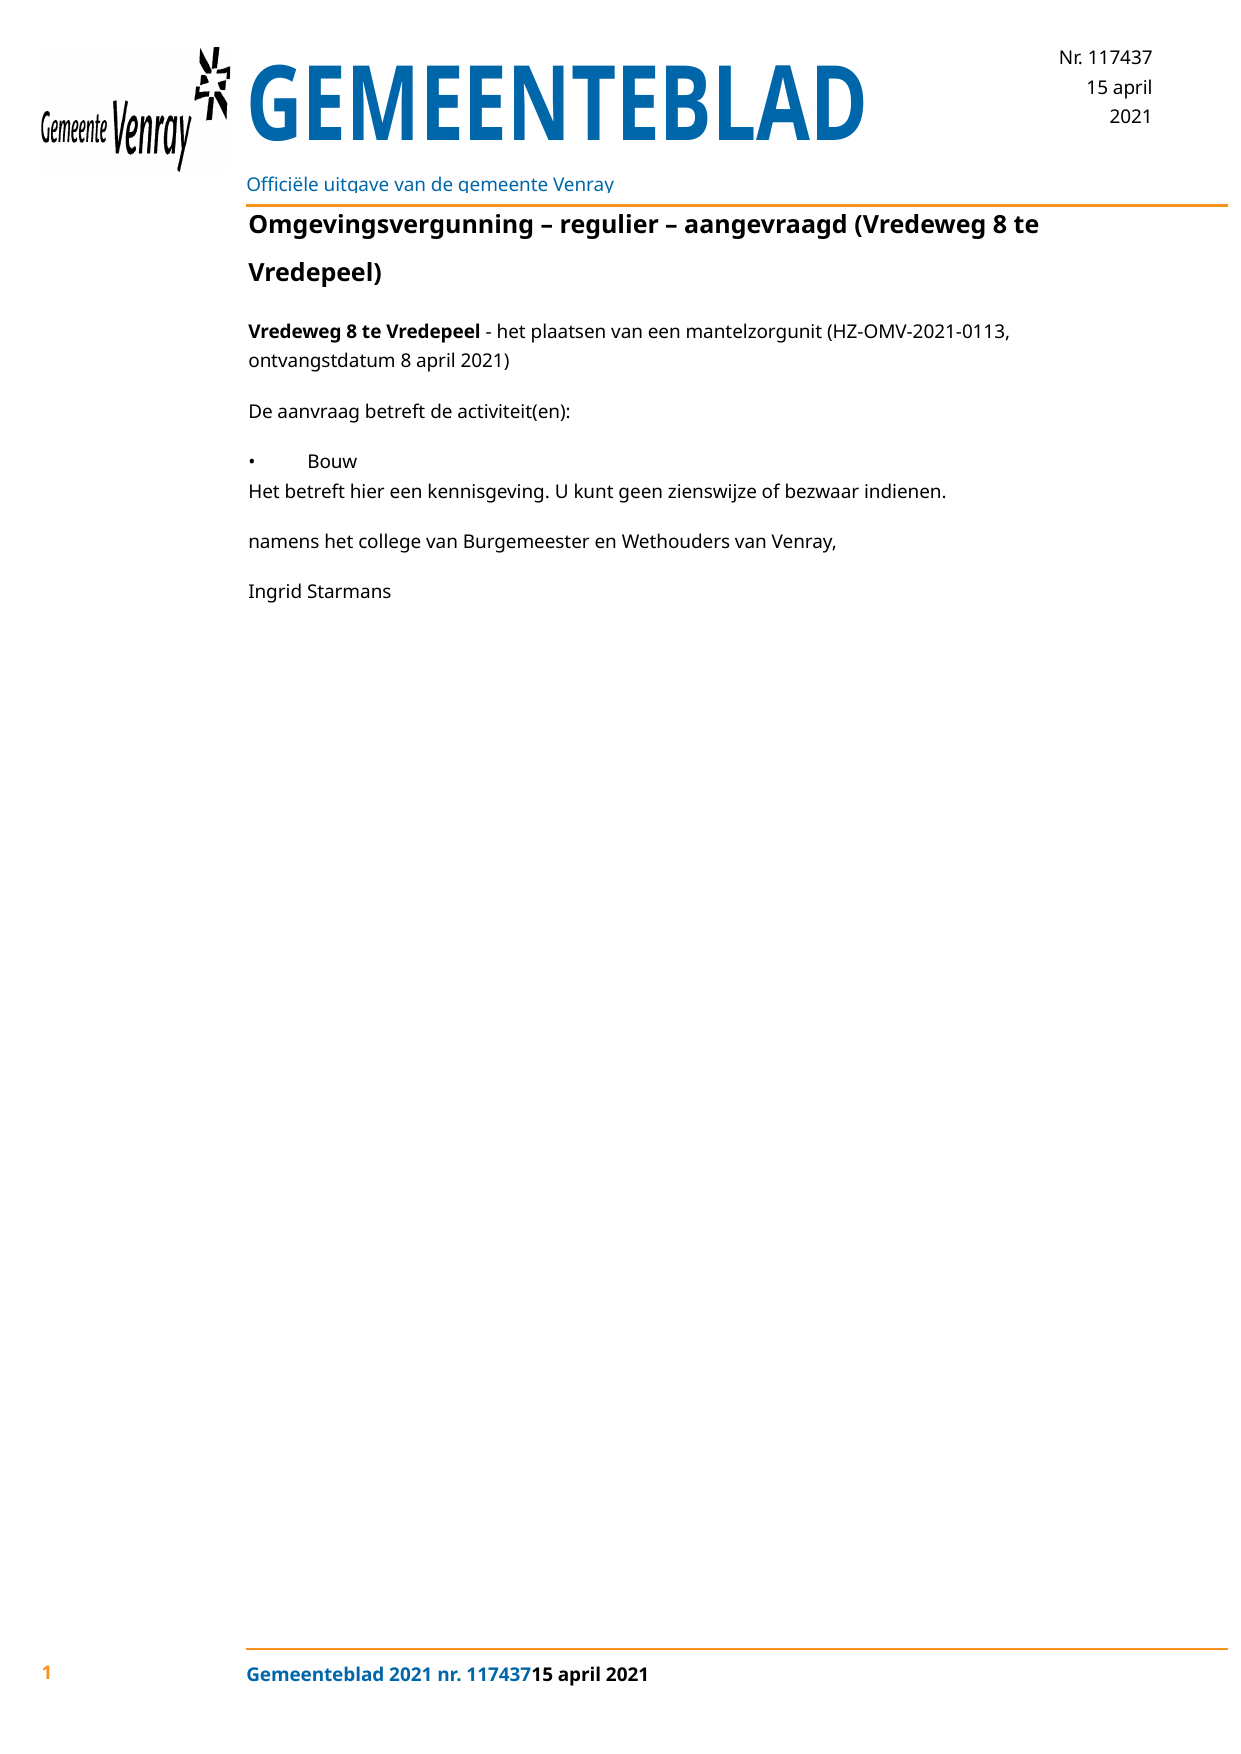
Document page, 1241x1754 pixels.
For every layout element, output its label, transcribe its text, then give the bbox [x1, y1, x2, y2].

text Vredeweg 8 te Vredepeel - het plaatsen van een mantelzorgunit (HZ-OMV-2021-0113, ontvangstdatum 8 april 2021) [248, 318, 1152, 373]
picture [41, 47, 231, 172]
text Omgevingsvergunning – regulier – aangevraagd (Vredeweg 8 te Vredepeel) [248, 207, 1152, 288]
list Bouw [248, 448, 1152, 474]
text Het betreft hier een kennisgeving. U kunt geen zienswijze of bezwaar indienen. [248, 478, 1152, 504]
text namens het college van Burgemeester en Wethouders van Venray, [248, 528, 1152, 554]
text De aanvraag betreft de activiteit(en): [248, 398, 1152, 424]
text Ingrid Starmans [248, 579, 1152, 604]
